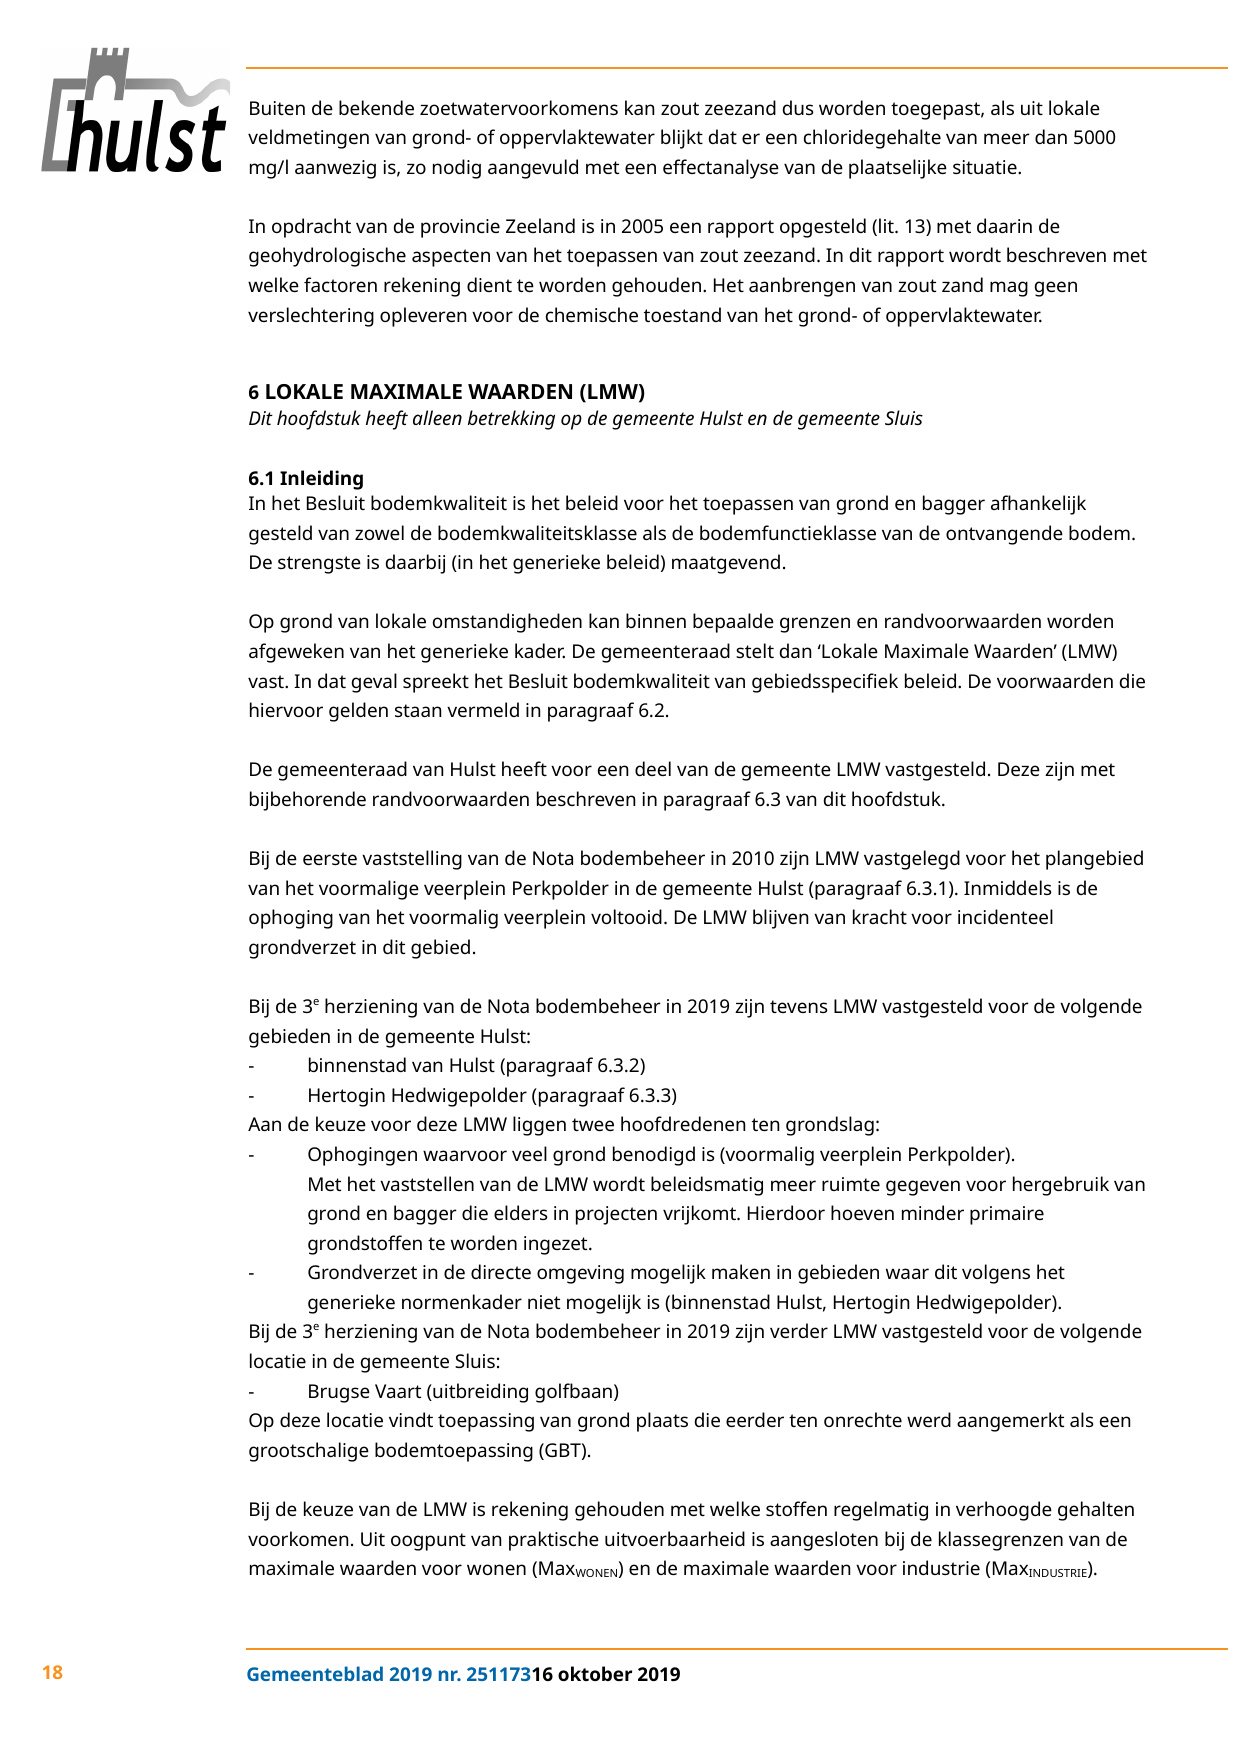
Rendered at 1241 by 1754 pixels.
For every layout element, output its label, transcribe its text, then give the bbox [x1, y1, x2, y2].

list Grondverzet in de directe omgeving mogelijk maken in gebieden waar dit volgens het generieke normenkader niet mogelijk is (binnenstad Hulst, Hertogin Hedwigepolder). [248, 1259, 1152, 1315]
text 6.1 Inleiding [248, 465, 1152, 490]
text De gemeenteraad van Hulst heeft voor een deel van de gemeente LMW vastgesteld. Deze zijn met bijbehorende randvoorwaarden beschreven in paragraaf 6.3 van dit hoofdstuk. [248, 757, 1152, 812]
text In opdracht van de provincie Zeeland is in 2005 een rapport opgesteld (lit. 13) met daarin de geohydrologische aspecten van het toepassen van zout zeezand. In dit rapport wordt beschreven met welke factoren rekening dient te worden gehouden. Het aanbrengen van zout zand mag geen verslechtering opleveren voor de chemische toestand van het grond- of oppervlaktewater. [248, 213, 1152, 328]
list Ophogingen waarvoor veel grond benodigd is (voormalig veerplein Perkpolder). [248, 1141, 1152, 1167]
text Bij de 3e herziening van de Nota bodembeheer in 2019 zijn verder LMW vastgesteld voor de volgende locatie in de gemeente Sluis: [248, 1319, 1152, 1374]
text Bij de eerste vaststelling van de Nota bodembeheer in 2010 zijn LMW vastgelegd voor het plangebied van het voormalige veerplein Perkpolder in de gemeente Hulst (paragraaf 6.3.1). Inmiddels is de ophoging van het voormalig veerplein voltooid. De LMW blijven van kracht voor incidenteel grondverzet in dit gebied. [248, 845, 1152, 960]
text Op deze locatie vindt toepassing van grond plaats die eerder ten onrechte werd aangemerkt als een grootschalige bodemtoepassing (GBT). [248, 1407, 1152, 1463]
text Bij de 3e herziening van de Nota bodembeheer in 2019 zijn tevens LMW vastgesteld voor de volgende gebieden in de gemeente Hulst: [248, 993, 1152, 1049]
picture [41, 47, 231, 172]
list Hertogin Hedwigepolder (paragraaf 6.3.3) [248, 1082, 1152, 1108]
text Dit hoofdstuk heeft alleen betrekking op de gemeente Hulst en de gemeente Sluis [248, 406, 1152, 431]
text Op grond van lokale omstandigheden kan binnen bepaalde grenzen en randvoorwaarden worden afgeweken van het generieke kader. De gemeenteraad stelt dan ‘Lokale Maximale Waarden’ (LMW) vast. In dat geval spreekt het Besluit bodemkwaliteit van gebiedsspecifiek beleid. De voorwaarden die hiervoor gelden staan vermeld in paragraaf 6.2. [248, 609, 1152, 723]
list binnenstad van Hulst (paragraaf 6.3.2) [248, 1052, 1152, 1078]
list Met het vaststellen van de LMW wordt beleidsmatig meer ruimte gegeven voor hergebruik van grond en bagger die elders in projecten vrijkomt. Hierdoor hoeven minder primaire grondstoffen te worden ingezet. [248, 1171, 1152, 1256]
text 6 LOKALE MAXIMALE WAARDEN (LMW) [248, 377, 1152, 406]
list Brugse Vaart (uitbreiding golfbaan) [248, 1378, 1152, 1404]
text Aan de keuze voor deze LMW liggen twee hoofdredenen ten grondslag: [248, 1112, 1152, 1137]
text Bij de keuze van de LMW is rekening gehouden met welke stoffen regelmatig in verhoogde gehalten voorkomen. Uit oogpunt van praktische uitvoerbaarheid is aangesloten bij de klassegrenzen van de maximale waarden voor wonen (MaxWONEN) en de maximale waarden voor industrie (MaxINDUSTRIE). [248, 1496, 1152, 1581]
text Buiten de bekende zoetwatervoorkomens kan zout zeezand dus worden toegepast, als uit lokale veldmetingen van grond- of oppervlaktewater blijkt dat er een chloridegehalte van meer dan 5000 mg/l aanwezig is, zo nodig aangevuld met een effectanalyse van de plaatselijke situatie. [248, 95, 1152, 180]
text In het Besluit bodemkwaliteit is het beleid voor het toepassen van grond en bagger afhankelijk gesteld van zowel de bodemkwaliteitsklasse als de bodemfunctieklasse van de ontvangende bodem. De strengste is daarbij (in het generieke beleid) maatgevend. [248, 490, 1152, 575]
